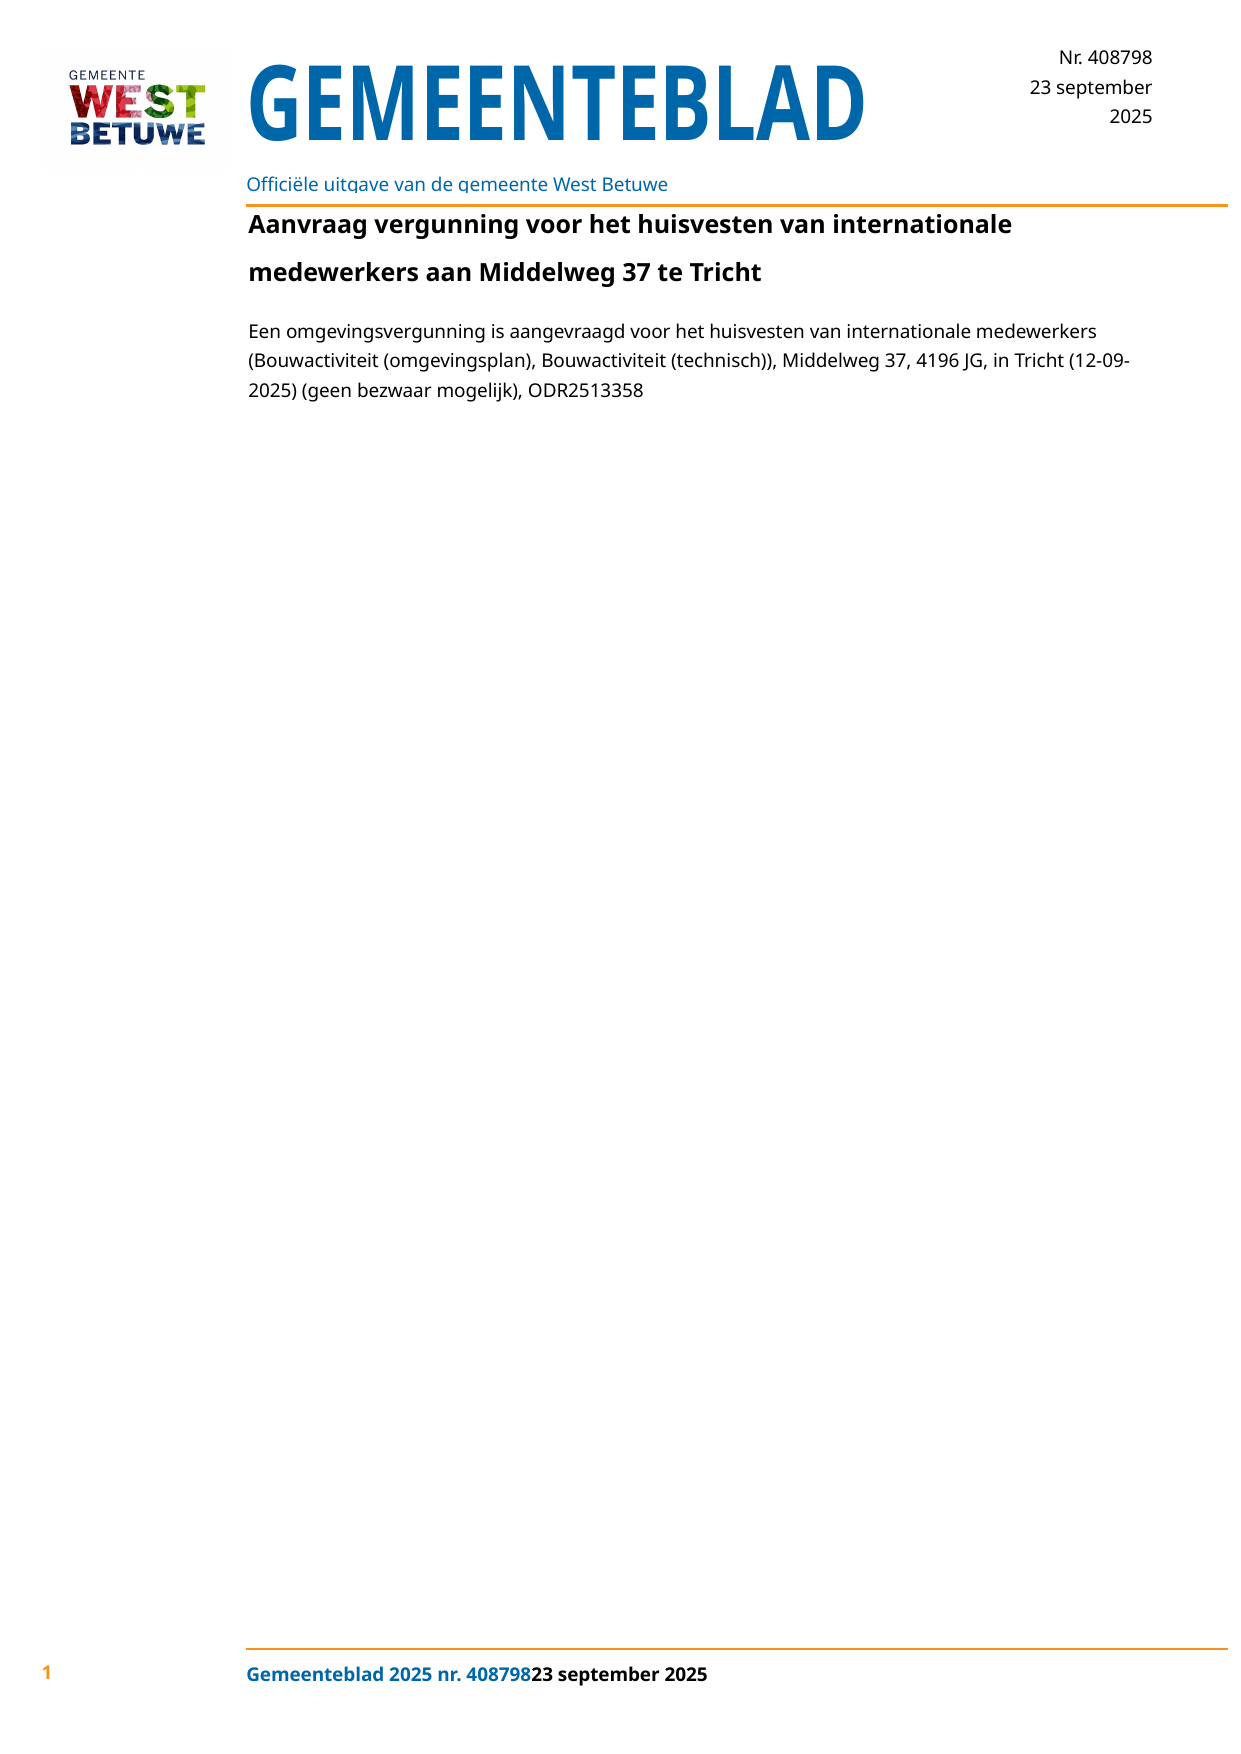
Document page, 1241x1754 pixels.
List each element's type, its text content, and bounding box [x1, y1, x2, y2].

picture [41, 47, 231, 172]
text Aanvraag vergunning voor het huisvesten van internationale medewerkers aan Middelweg 37 te Tricht [248, 207, 1152, 288]
text Een omgevingsvergunning is aangevraagd voor het huisvesten van internationale medewerkers (Bouwactiviteit (omgevingsplan), Bouwactiviteit (technisch)), Middelweg 37, 4196 JG, in Tricht (12-09-2025) (geen bezwaar mogelijk), ODR2513358 [248, 318, 1152, 403]
